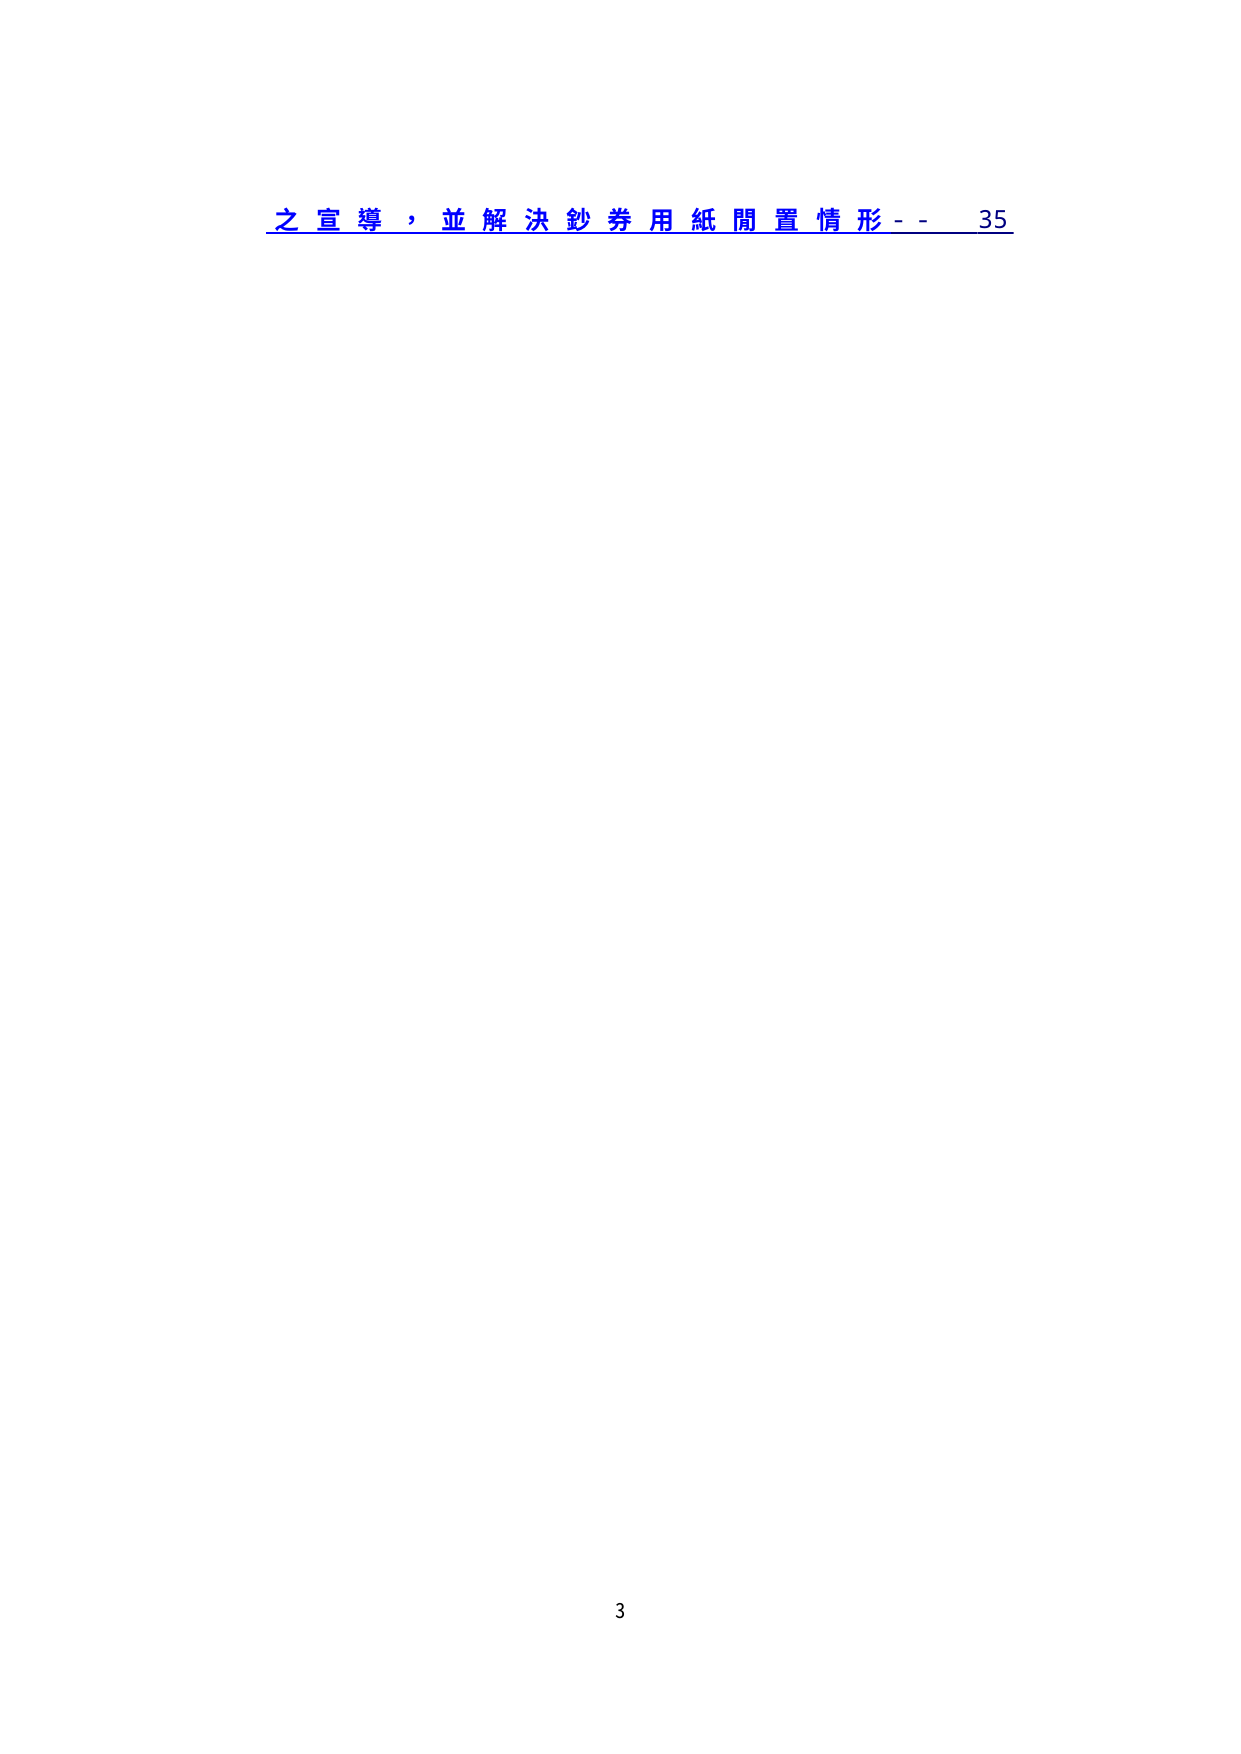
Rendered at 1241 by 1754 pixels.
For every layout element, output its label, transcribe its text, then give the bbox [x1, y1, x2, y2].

text 之宣導，並解決鈔券用紙閒置情形 35 [183, 177, 1014, 240]
